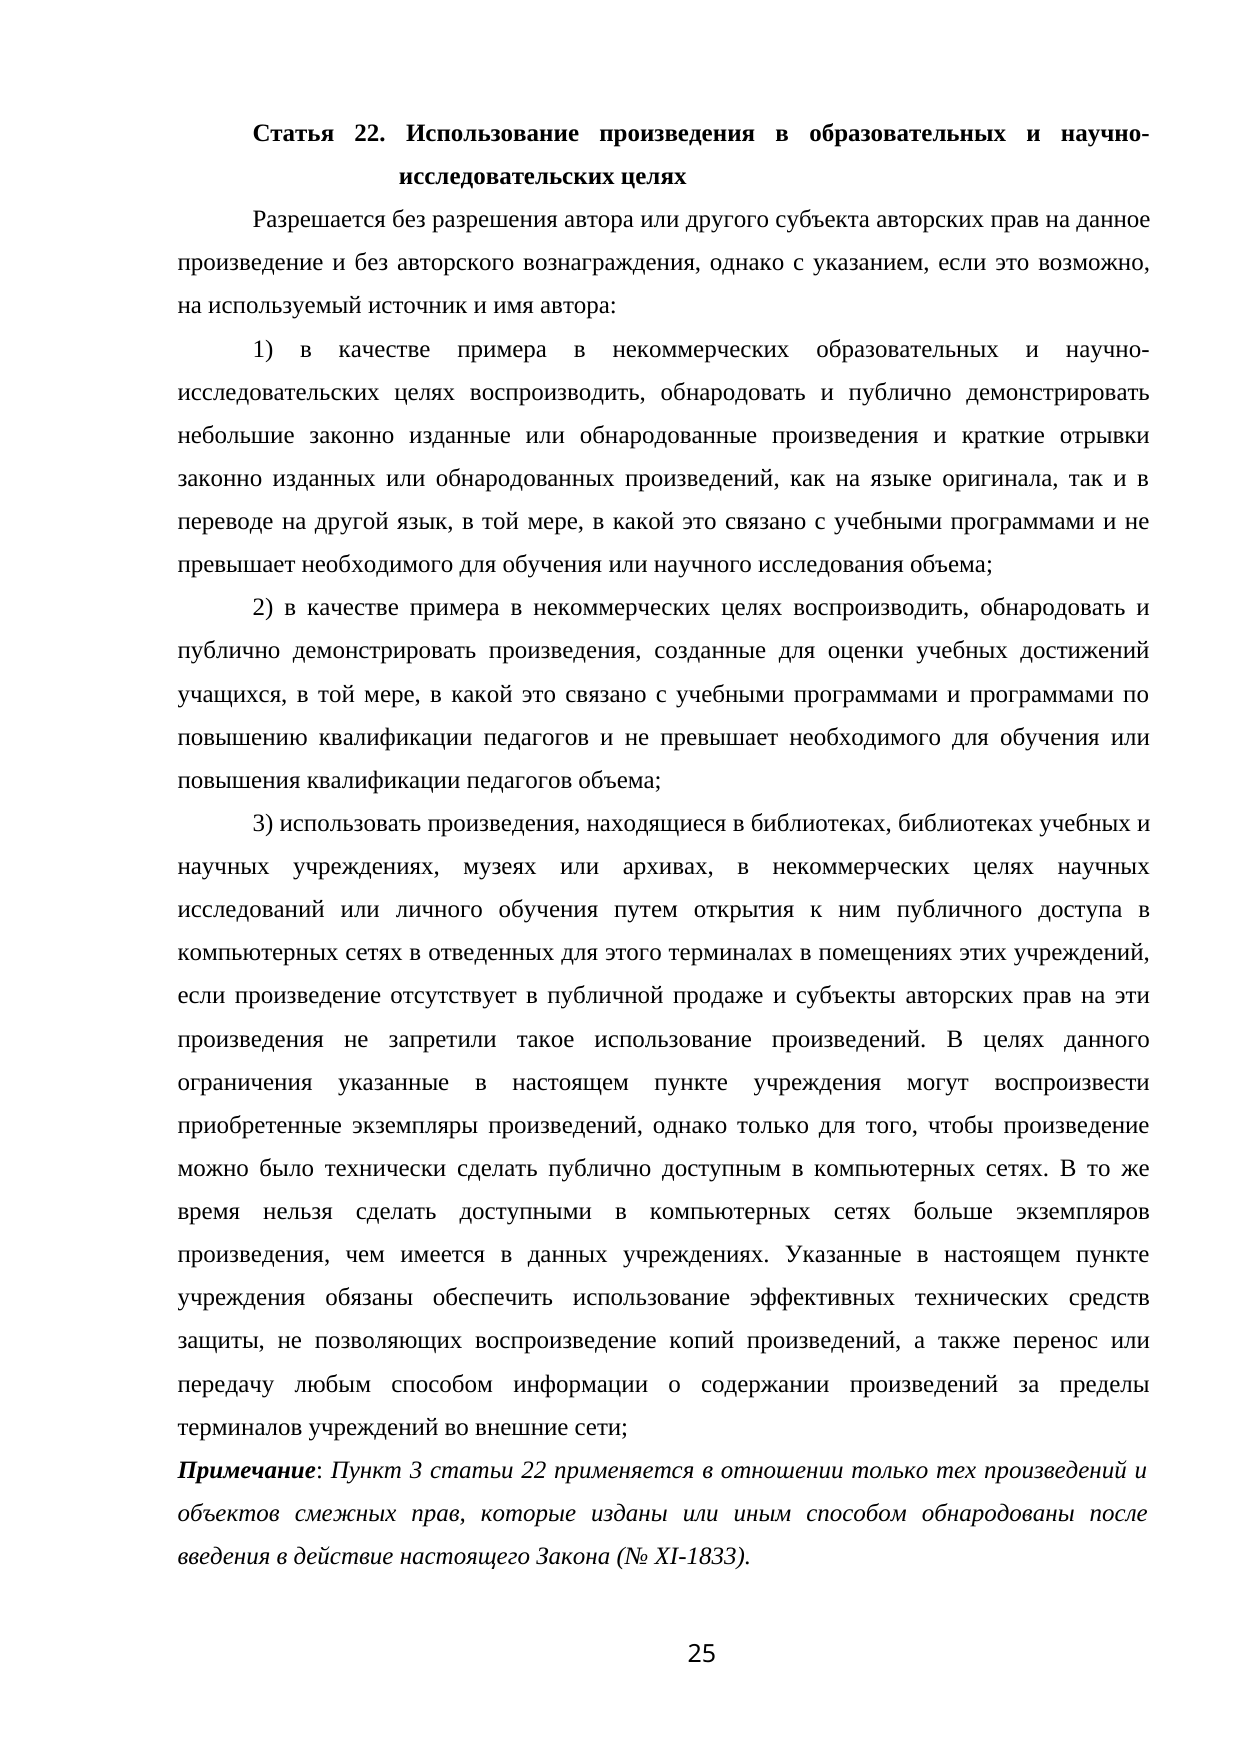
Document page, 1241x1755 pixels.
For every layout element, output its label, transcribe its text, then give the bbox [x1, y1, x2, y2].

text Разрешается без разрешения автора или другого субъекта авторских прав на данное произведение и без авторского вознаграждения, однако с указанием, если это возможно, на используемый источник и имя автора: [177, 204, 1151, 319]
text 2) в качестве примера в некоммерческих целях воспроизводить, обнародовать и публично демонстрировать произведения, созданные для оценки учебных достижений учащихся, в той мере, в какой это связано с учебными программами и программами по повышению квалификации педагогов и не превышает необходимого для обучения или повышения квалификации педагогов объема; [177, 592, 1151, 794]
text Статья 22. Использование произведения в образовательных и научно-исследовательских целях [252, 118, 1151, 190]
text 1) в качестве примера в некоммерческих образовательных и научно-исследовательских целях воспроизводить, обнародовать и публично демонстрировать небольшие законно изданные или обнародованные произведения и краткие отрывки законно изданных или обнародованных произведений, как на языке оригинала, так и в переводе на другой язык, в той мере, в какой это связано с учебными программами и не превышает необходимого для обучения или научного исследования объема; [177, 334, 1151, 578]
text Примечание: Пункт 3 статьи 22 применяется в отношении только тех произведений и объектов смежных прав, которые изданы или иным способом обнародованы после введения в действие настоящего Закона (№ XI-1833). [177, 1455, 1151, 1570]
text 3) использовать произведения, находящиеся в библиотеках, библиотеках учебных и научных учреждениях, музеях или архивах, в некоммерческих целях научных исследований или личного обучения путем открытия к ним публичного доступа в компьютерных сетях в отведенных для этого терминалах в помещениях этих учреждений, если произведение отсутствует в публичной продаже и субъекты авторских прав на эти произведения не запретили такое использование произведений. В целях данного ограничения указанные в настоящем пункте учреждения могут воспроизвести приобретенные экземпляры произведений, однако только для того, чтобы произведение можно было технически сделать публично доступным в компьютерных сетях. В то же время нельзя сделать доступными в компьютерных сетях больше экземпляров произведения, чем имеется в данных учреждениях. Указанные в настоящем пункте учреждения обязаны обеспечить использование эффективных технических средств защиты, не позволяющих воспроизведение копий произведений, а также перенос или передачу любым способом информации о содержании произведений за пределы терминалов учреждений во внешние сети; [177, 808, 1151, 1441]
